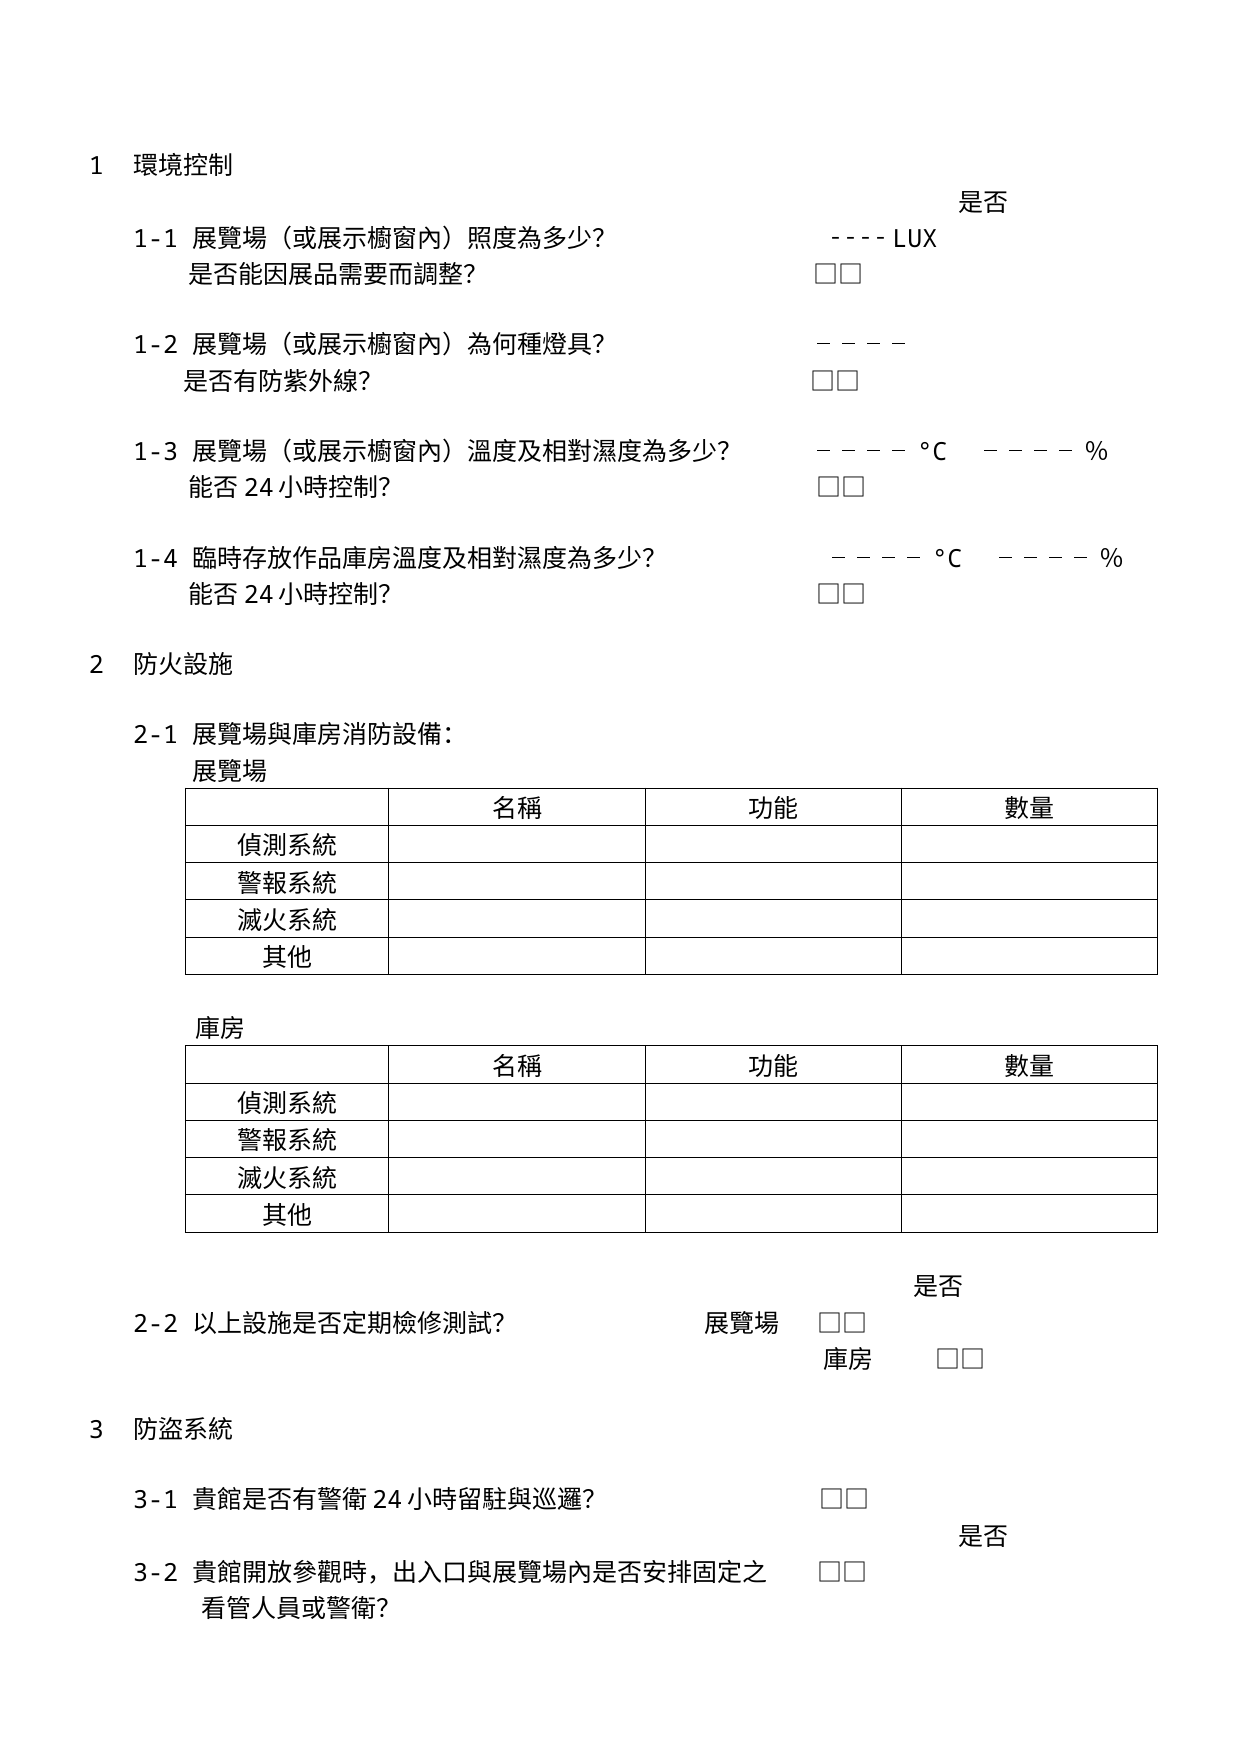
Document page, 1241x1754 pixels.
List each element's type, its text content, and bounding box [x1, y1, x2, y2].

table_cell [646, 826, 901, 862]
table_cell [646, 1084, 901, 1120]
table_cell [646, 938, 901, 974]
text 是否 [133, 1516, 1152, 1552]
table_cell [902, 938, 1157, 974]
table_header 名稱 [389, 1046, 645, 1082]
text 展覽場 [192, 751, 1152, 787]
table_cell [389, 826, 645, 862]
list 展覽場（或展示櫥窗內）溫度及相對濕度為多少？ ╴╴╴╴°C ╴╴╴╴％ [133, 431, 1152, 468]
table_cell 滅火系統 [186, 1158, 388, 1194]
table_header 功能 [646, 789, 901, 825]
table_cell [389, 900, 645, 937]
list 以上設施是否定期檢修測試？ 展覽場 □□ [133, 1303, 1152, 1339]
text 看管人員或警衛？ [163, 1589, 1152, 1625]
table_cell [389, 1158, 645, 1194]
table_cell [389, 938, 645, 974]
table_cell 偵測系統 [186, 826, 388, 862]
table_cell 其他 [186, 938, 388, 974]
table_cell 警報系統 [186, 863, 388, 899]
table_cell [902, 1158, 1157, 1194]
table_header 數量 [902, 789, 1157, 825]
table_cell [646, 1195, 901, 1232]
table_cell [902, 1121, 1157, 1157]
table_cell 偵測系統 [186, 1084, 388, 1120]
list 展覽場（或展示櫥窗內）為何種燈具？ ╴╴╴╴ [133, 325, 1152, 361]
table_cell [389, 863, 645, 899]
table_cell [646, 900, 901, 937]
table_cell [646, 1121, 901, 1157]
table_header 數量 [902, 1046, 1157, 1082]
table_cell [646, 1158, 901, 1194]
table_cell 警報系統 [186, 1121, 388, 1157]
table_cell [902, 826, 1157, 862]
list 貴館開放參觀時，出入口與展覽場內是否安排固定之 □□ [133, 1552, 1152, 1589]
table_header 名稱 [389, 789, 645, 825]
text 庫房 [133, 1009, 1152, 1045]
text 能否24小時控制？ □□ [89, 468, 1152, 504]
text 庫房 □□ [133, 1339, 1152, 1376]
table_cell 滅火系統 [186, 900, 388, 937]
table_header [186, 1046, 388, 1082]
table_cell [389, 1084, 645, 1120]
table_header 功能 [646, 1046, 901, 1082]
table_cell [389, 1195, 645, 1232]
list 展覽場（或展示櫥窗內）照度為多少？ ╴╴╴╴LUX [133, 218, 1152, 254]
list 防火設施 [89, 644, 1152, 681]
list 防盜系統 [89, 1409, 1152, 1446]
table_cell [902, 1084, 1157, 1120]
list 貴館是否有警衛24小時留駐與巡邏？ □□ [133, 1480, 1152, 1516]
table_cell [902, 900, 1157, 937]
text 是否能因展品需要而調整？ □□ [189, 254, 1152, 291]
text 是否 [314, 1267, 1152, 1303]
table_cell [902, 1195, 1157, 1232]
text 是否有防紫外線？ □□ [133, 361, 1152, 397]
table_cell [389, 1121, 645, 1157]
text 能否24小時控制？ □□ [89, 574, 1152, 611]
list 環境控制 [89, 146, 1152, 182]
table_cell [902, 863, 1157, 899]
table_header [186, 789, 388, 825]
table_cell 其他 [186, 1195, 388, 1232]
list 臨時存放作品庫房溫度及相對濕度為多少？ ╴╴╴╴°C ╴╴╴╴％ [133, 538, 1152, 574]
list 展覽場與庫房消防設備： [133, 715, 1152, 751]
table_cell [646, 863, 901, 899]
text 是否 [89, 182, 1152, 218]
